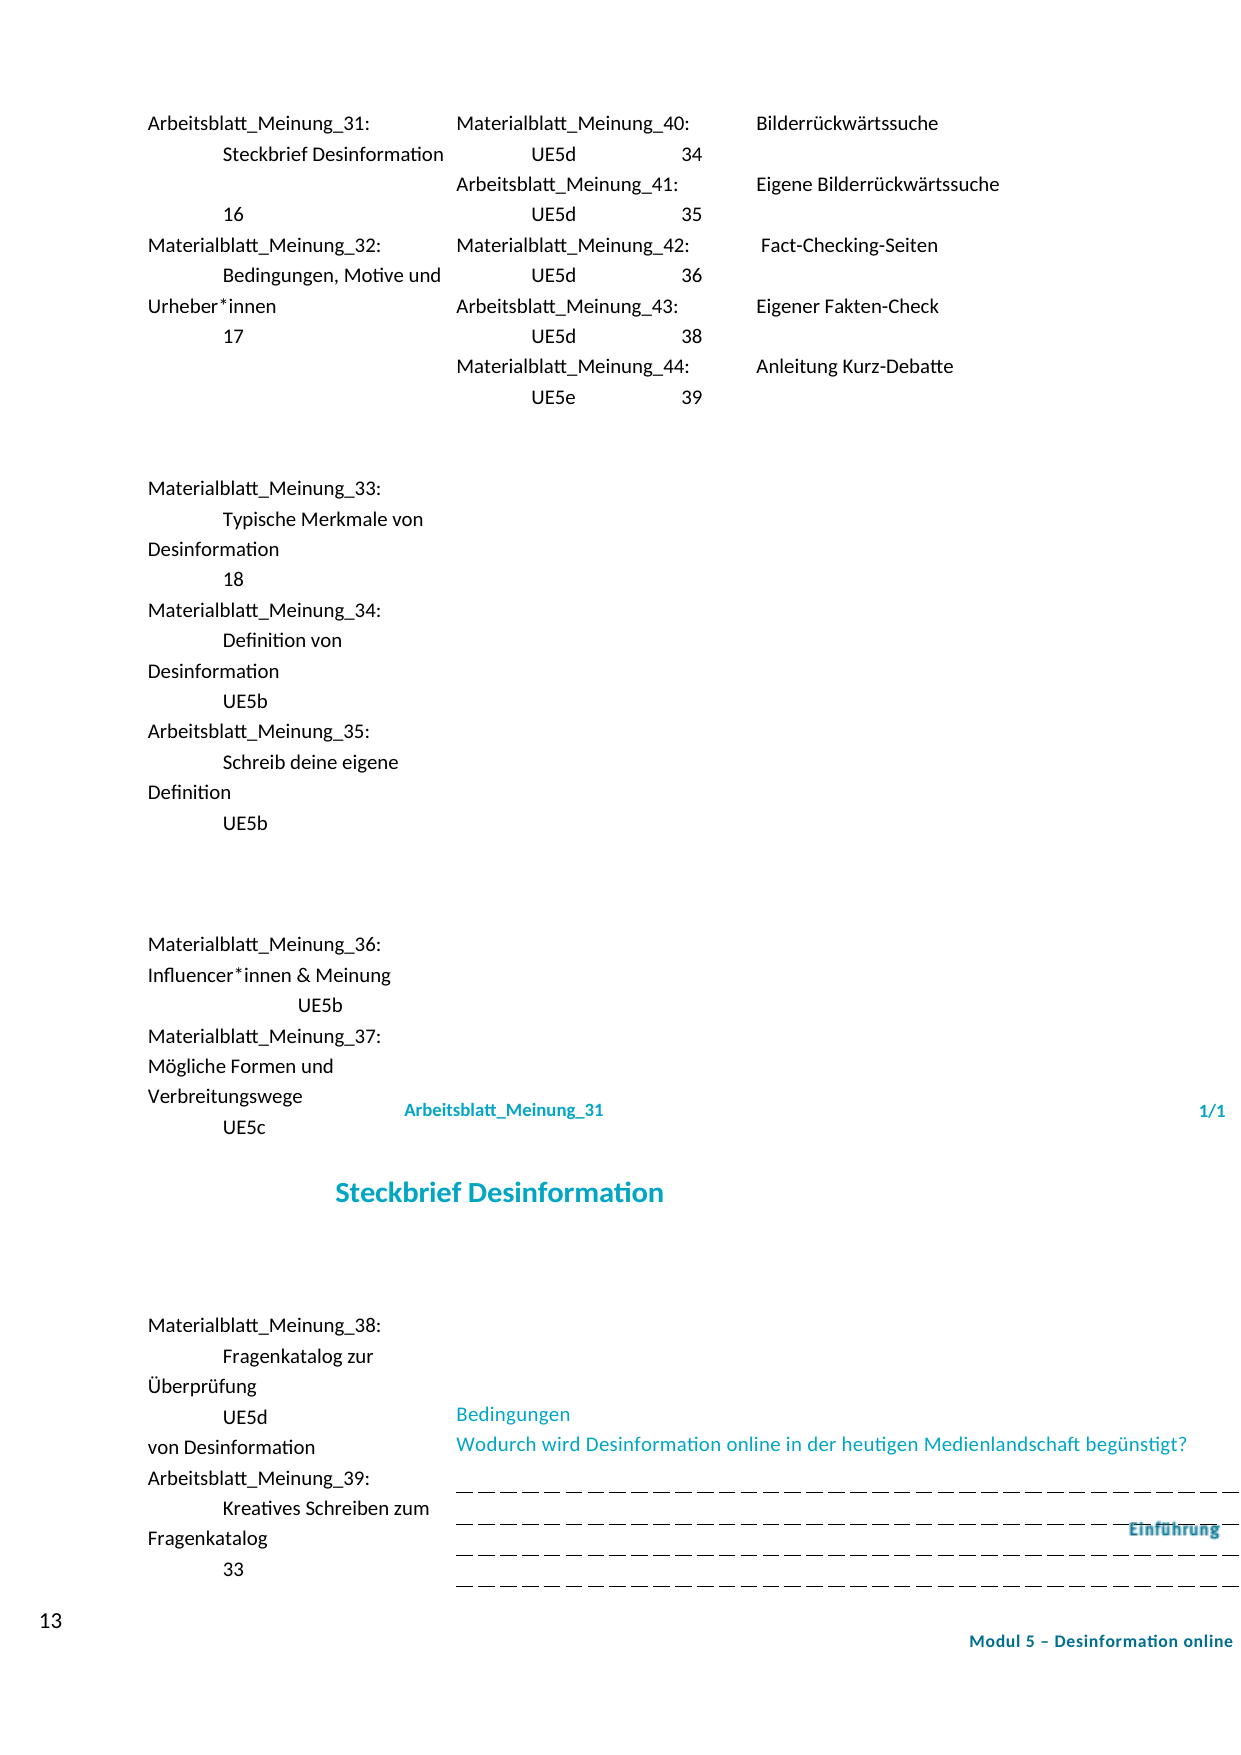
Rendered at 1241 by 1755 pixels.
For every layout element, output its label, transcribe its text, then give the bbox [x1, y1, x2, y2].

text Materialblatt_Meinung_34: Definition von Desinformation UE5b 20 [148, 597, 306, 714]
table_cell [456, 1524, 1241, 1555]
text von Desinformation [148, 1434, 306, 1460]
text 1/1 [1045, 1099, 1226, 1122]
text Materialblatt_Meinung_42: Fact-Checking-Seiten UE5d 36 [456, 232, 1241, 288]
text Wodurch wird Desinformation online in der heutigen Medienlandschaft begünstigt? [456, 1432, 1241, 1457]
text Materialblatt_Meinung_44: Anleitung Kurz-Debatte UE5e 39 [456, 354, 1241, 409]
text Materialblatt_Meinung_33: Typische Merkmale von Desinformation UE5b 18 [148, 475, 306, 592]
text Materialblatt_Meinung_40: Bilderrückwärtssuche UE5d 34 [456, 110, 1241, 166]
text Materialblatt_Meinung_36: Influencer*innen & Meinung UE5b 22 [148, 932, 306, 1018]
text Arbeitsblatt_Meinung_43: Eigener Fakten-Check UE5d 38 [456, 293, 1241, 349]
text Bedingungen [456, 1401, 1241, 1427]
table_header [456, 1462, 1241, 1492]
text Materialblatt_Meinung_38: Fragenkatalog zur Überprüfung UE5d 31 [148, 1313, 306, 1429]
text Steckbrief Desinformation [322, 1174, 1241, 1209]
text Arbeitsblatt_Meinung_31 [404, 1098, 706, 1121]
text Materialblatt_Meinung_32: Bedingungen, Motive und Urheber*innen UE5b 17 [148, 232, 306, 349]
text Arbeitsblatt_Meinung_31: Steckbrief Desinformation UE5b 16 [148, 110, 306, 227]
table_cell [456, 1492, 1241, 1523]
text Arbeitsblatt_Meinung_35: Schreib deine eigene Definition UE5b 21 [148, 719, 306, 835]
text Arbeitsblatt_Meinung_41: Eigene Bilderrückwärtssuche UE5d 35 [456, 171, 1241, 227]
text Materialblatt_Meinung_37: Mögliche Formen und Verbreitungswege UE5c 23 [148, 1023, 306, 1139]
table_cell [456, 1555, 1241, 1586]
text Arbeitsblatt_Meinung_39: Kreatives Schreiben zum Fragenkatalog UE5d 33 [148, 1465, 306, 1581]
